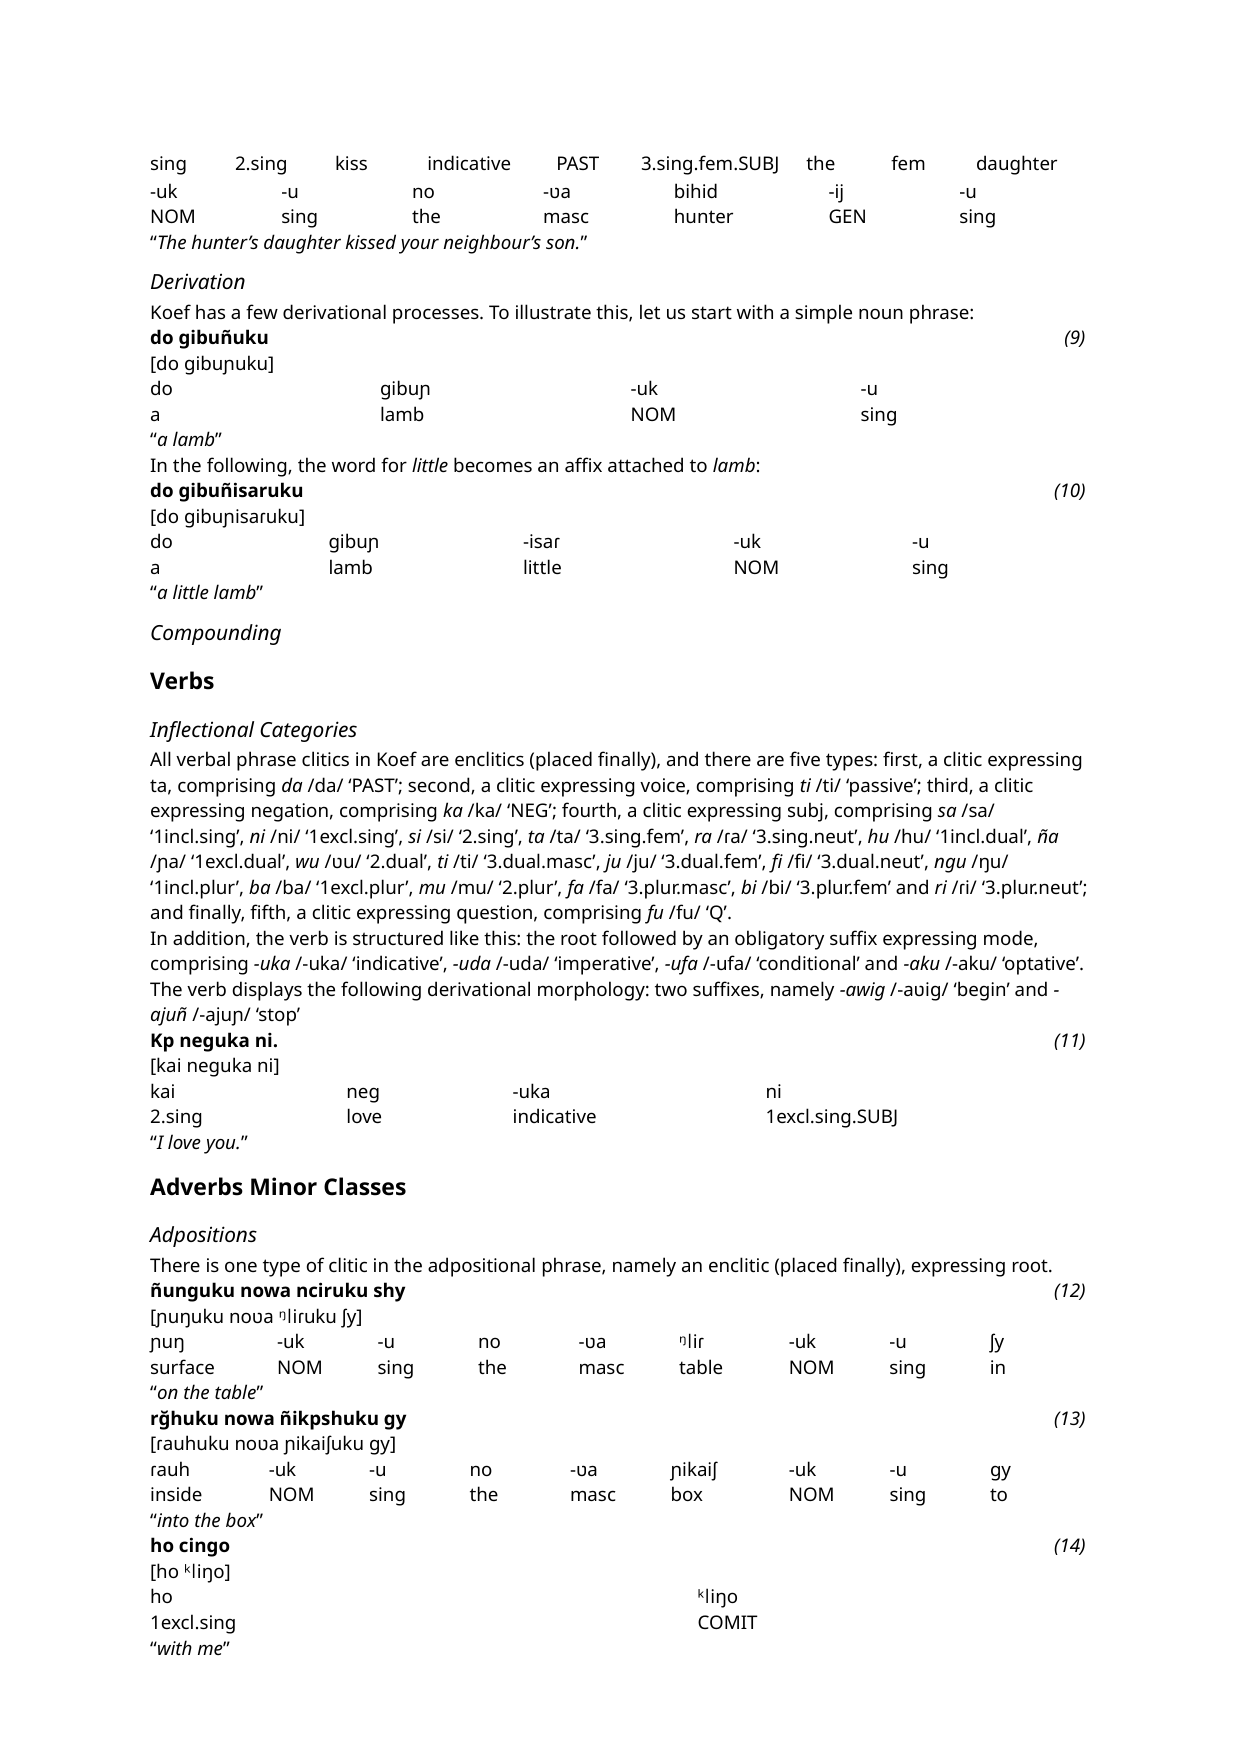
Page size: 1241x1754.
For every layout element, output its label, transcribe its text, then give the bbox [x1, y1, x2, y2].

table_header -ʋa [578, 1329, 679, 1354]
table_cell sing [889, 1482, 990, 1507]
text “with me” [150, 1635, 1090, 1660]
text [kai neɡuka ni] [150, 1053, 1090, 1078]
table_cell daughter [976, 150, 1090, 176]
table_cell the [806, 150, 891, 176]
text [do ɡibuɲisaɾuku] [150, 503, 1090, 529]
table_cell NOM [269, 1482, 369, 1507]
table_header ɡy [990, 1456, 1090, 1482]
table_header -uk [150, 178, 281, 204]
table_cell 2.sing [235, 150, 335, 176]
table_cell NOM [789, 1354, 889, 1379]
table_cell sing [889, 1354, 989, 1379]
table_cell sing [281, 204, 412, 229]
table_header do [150, 529, 328, 554]
table_cell 1excl.sing [150, 1609, 697, 1635]
text There is one type of clitic in the adpositional phrase, namely an enclitic (placed finally), expressing root. [150, 1252, 1090, 1277]
text rğhuku nowa ñikpshuku gy (13) [150, 1405, 1090, 1431]
text “The hunter’s daughter kissed your neighbour’s son.” [150, 229, 1090, 255]
table_header ɲikaiʃ [670, 1456, 789, 1482]
table_cell NOM [733, 554, 912, 580]
text do gibuñisaruku (10) [150, 478, 1090, 503]
text [do ɡibuɲuku] [150, 350, 1090, 376]
table_cell indicative [513, 1104, 765, 1129]
table_cell masc [578, 1354, 679, 1379]
table_cell table [679, 1354, 788, 1379]
table_cell masc [570, 1482, 670, 1507]
text “I love you.” [150, 1129, 1090, 1155]
table_header do [150, 376, 380, 401]
subtitle Verbs [150, 665, 1090, 696]
table_cell NOM [150, 204, 281, 229]
table_cell kiss [335, 150, 427, 176]
table_cell surface [150, 1354, 277, 1379]
table_cell sing [912, 554, 1090, 580]
table_header -isaɾ [523, 529, 733, 554]
subtitle Derivation [150, 267, 1090, 296]
table_header -uk [630, 376, 860, 401]
table_cell the [469, 1482, 570, 1507]
table_cell PAST [556, 150, 641, 176]
table_cell love [346, 1104, 512, 1129]
table_cell 1excl.sing.SUBJ [765, 1104, 1090, 1129]
table_cell inside [150, 1482, 268, 1507]
table_cell 2.sing [150, 1104, 346, 1129]
subtitle Adverbs Minor Classes [150, 1170, 1090, 1202]
text [ɾauhuku noʋa ɲikaiʃuku ɡy] [150, 1431, 1090, 1456]
table_cell fem [891, 150, 976, 176]
table_header -u [377, 1329, 478, 1354]
table_cell to [990, 1482, 1090, 1507]
table_header no [412, 178, 543, 204]
text All verbal phrase clitics in Koef are enclitics (placed finally), and there are five types: first, a clitic expressing ta, comprising da /da/ ‘PAST’; second, a clitic expressing voice, comprising ti /ti/ ‘passive’; third, a clitic expressing negation, comprising ka /ka/ ‘NEG’; fourth, a clitic expressing subj, comprising sa /sa/ ‘1incl.sing’, ni /ni/ ‘1excl.sing’, si /si/ ‘2.sing’, ta /ta/ ‘3.sing.fem’, ra /ɾa/ ‘3.sing.neut’, hu /hu/ ‘1incl.dual’, ña /ɲa/ ‘1excl.dual’, wu /ʋu/ ‘2.dual’, ti /ti/ ‘3.dual.masc’, ju /ju/ ‘3.dual.fem’, fi /fi/ ‘3.dual.neut’, ngu /ŋu/ ‘1incl.plur’, ba /ba/ ‘1excl.plur’, mu /mu/ ‘2.plur’, fa /fa/ ‘3.plur.masc’, bi /bi/ ‘3.plur.fem’ and ri /ɾi/ ‘3.plur.neut’; and finally, fifth, a clitic expressing question, comprising fu /fu/ ‘Q’. [150, 746, 1090, 925]
table_header neɡ [346, 1078, 512, 1104]
table_header -u [281, 178, 412, 204]
table_header -uk [789, 1329, 889, 1354]
table_cell little [523, 554, 733, 580]
table_cell in [990, 1354, 1090, 1379]
table_cell lamb [380, 401, 630, 427]
table_header -uka [513, 1078, 765, 1104]
text Koef has a few derivational processes. To illustrate this, let us start with a simple noun phrase: [150, 299, 1090, 324]
table_cell masc [543, 204, 674, 229]
table_cell COMIT [698, 1609, 1090, 1635]
subtitle Inflectional Categories [150, 715, 1090, 743]
table_header -uk [733, 529, 912, 554]
text ho cingo (14) [150, 1533, 1090, 1558]
table_header -u [369, 1456, 469, 1482]
table_cell NOM [277, 1354, 377, 1379]
table_header -ʋa [570, 1456, 670, 1482]
table_header ʃy [990, 1329, 1090, 1354]
table_header -ʋa [543, 178, 674, 204]
table_cell GEN [828, 204, 959, 229]
table_header -uk [269, 1456, 369, 1482]
table_cell a [150, 401, 380, 427]
table_cell sing [377, 1354, 478, 1379]
text In addition, the verb is structured like this: the root followed by an obligatory suffix expressing mode, comprising -uka /-uka/ ‘indicative’, -uda /-uda/ ‘imperative’, -ufa /-ufa/ ‘conditional’ and -aku /-aku/ ‘optative’. [150, 925, 1090, 976]
text “a little lamb” [150, 580, 1090, 605]
text ñunguku nowa nciruku shy (12) [150, 1277, 1090, 1303]
table_header -ij [828, 178, 959, 204]
table_header ɡibuɲ [328, 529, 523, 554]
table_header ɲuŋ [150, 1329, 277, 1354]
table_header kai [150, 1078, 346, 1104]
text [ɲuŋuku noʋa ᵑǀiɾuku ʃy] [150, 1303, 1090, 1328]
subtitle Adpositions [150, 1220, 1090, 1249]
text “a lamb” [150, 427, 1090, 452]
table_header bihid [674, 178, 828, 204]
table_cell 3.sing.fem.SUBJ [641, 150, 806, 176]
table_header no [478, 1329, 578, 1354]
table_header no [469, 1456, 570, 1482]
text Kp neguka ni. (11) [150, 1027, 1090, 1053]
text In the following, the word for little becomes an affix attached to lamb: [150, 452, 1090, 478]
table_cell the [478, 1354, 578, 1379]
table_header -u [889, 1456, 990, 1482]
table_header -u [860, 376, 1090, 401]
table_header ɡibuɲ [380, 376, 630, 401]
table_header -u [889, 1329, 989, 1354]
text “on the table” [150, 1379, 1090, 1405]
table_cell lamb [328, 554, 523, 580]
text do gibuñuku (9) [150, 324, 1090, 350]
table_cell hunter [674, 204, 828, 229]
table_header ni [765, 1078, 1090, 1104]
table_cell sing [860, 401, 1090, 427]
table_cell sing [959, 204, 1090, 229]
table_cell NOM [789, 1482, 889, 1507]
table_header -u [959, 178, 1090, 204]
table_cell sing [150, 150, 235, 176]
table_header -uk [789, 1456, 889, 1482]
text [ho ᵏǀiŋo] [150, 1558, 1090, 1584]
table_header ᵑǀiɾ [679, 1329, 788, 1354]
table_cell the [412, 204, 543, 229]
table_header ho [150, 1584, 697, 1609]
subtitle Compounding [150, 618, 1090, 646]
text The verb displays the following derivational morphology: two suffixes, namely -awig /-aʋiɡ/ ‘begin’ and -ajuñ /-ajuɲ/ ‘stop’ [150, 976, 1090, 1027]
table_header ᵏǀiŋo [698, 1584, 1090, 1609]
table_cell box [670, 1482, 789, 1507]
table_header -u [912, 529, 1090, 554]
table_cell a [150, 554, 328, 580]
table_cell indicative [427, 150, 556, 176]
table_header ɾauh [150, 1456, 268, 1482]
table_header -uk [277, 1329, 377, 1354]
table_cell sing [369, 1482, 469, 1507]
text “into the box” [150, 1507, 1090, 1533]
table_cell NOM [630, 401, 860, 427]
